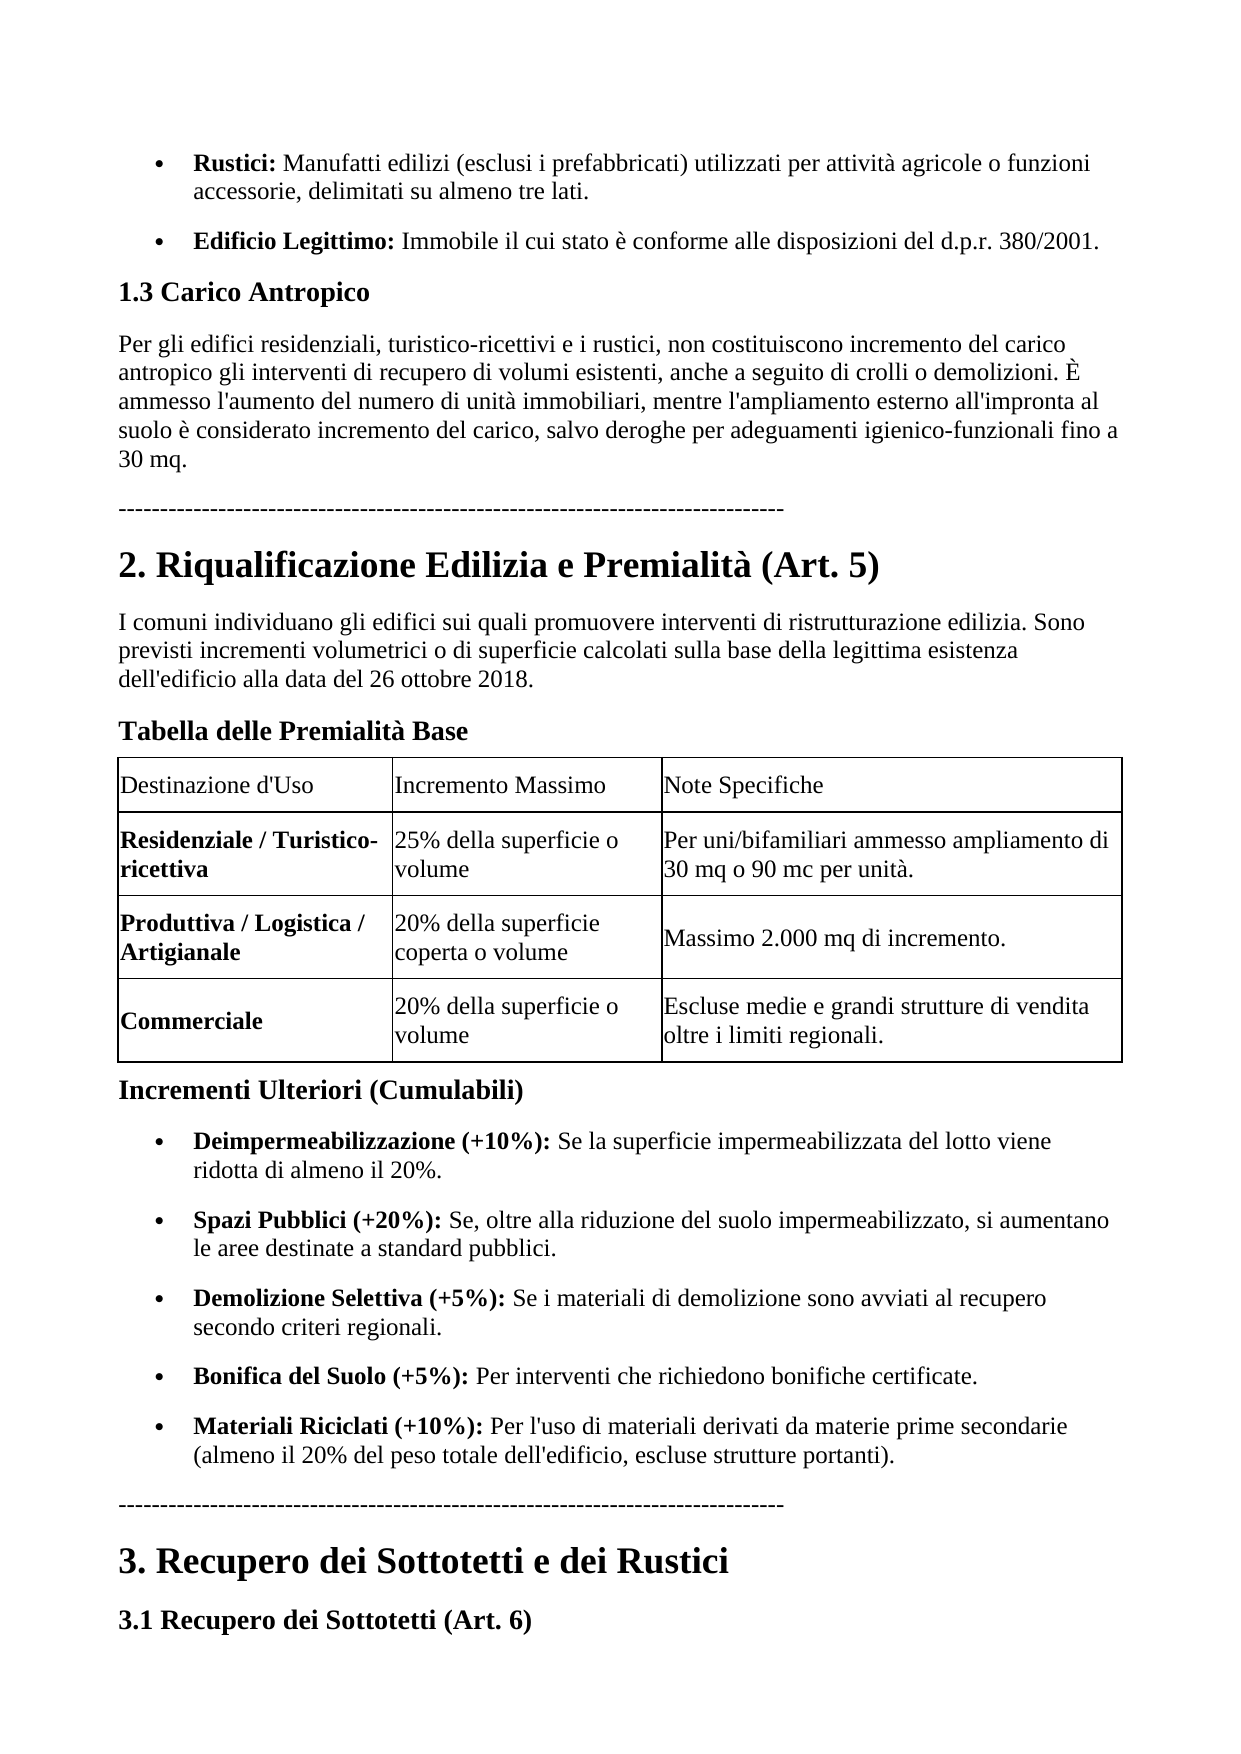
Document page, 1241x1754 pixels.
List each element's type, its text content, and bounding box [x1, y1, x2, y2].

subtitle 3.1 Recupero dei Sottotetti (Art. 6) [118, 1603, 1122, 1635]
subtitle 1.3 Carico Antropico [118, 276, 1122, 308]
table_header Note Specifiche [663, 758, 1121, 811]
text I comuni individuano gli edifici sui quali promuovere interventi di ristrutturazione edilizia. Sono previsti incrementi volumetrici o di superficie calcolati sulla base della legittima esistenza dell'edificio alla data del 26 ottobre 2018. [118, 607, 1122, 693]
list Edificio Legittimo: Immobile il cui stato è conforme alle disposizioni del d.p.r. 380/2001. [156, 226, 1122, 255]
table_cell Residenziale / Turistico-ricettiva [119, 813, 392, 894]
list Spazi Pubblici (+20%): Se, oltre alla riduzione del suolo impermeabilizzato, si aumentano le aree destinate a standard pubblici. [156, 1205, 1122, 1262]
text -------------------------------------------------------------------------------- [118, 493, 1122, 522]
table_cell Massimo 2.000 mq di incremento. [663, 896, 1121, 978]
text Per gli edifici residenziali, turistico-ricettivi e i rustici, non costituiscono incremento del carico antropico gli interventi di recupero di volumi esistenti, anche a seguito di crolli o demolizioni. È ammesso l'aumento del numero di unità immobiliari, mentre l'ampliamento esterno all'impronta al suolo è considerato incremento del carico, salvo deroghe per adeguamenti igienico-funzionali fino a 30 mq. [118, 329, 1122, 472]
table_header Destinazione d'Uso [119, 758, 392, 811]
list Materiali Riciclati (+10%): Per l'uso di materiali derivati da materie prime secondarie (almeno il 20% del peso totale dell'edificio, escluse strutture portanti). [156, 1411, 1122, 1468]
table_cell Per uni/bifamiliari ammesso ampliamento di 30 mq o 90 mc per unità. [663, 813, 1121, 894]
table_cell Commerciale [119, 979, 392, 1061]
list Deimpermeabilizzazione (+10%): Se la superficie impermeabilizzata del lotto viene ridotta di almeno il 20%. [156, 1126, 1122, 1184]
table_header Incremento Massimo [393, 758, 661, 811]
table_cell Produttiva / Logistica / Artigianale [119, 896, 392, 978]
list Rustici: Manufatti edilizi (esclusi i prefabbricati) utilizzati per attività agricole o funzioni accessorie, delimitati su almeno tre lati. [156, 148, 1122, 205]
list Bonifica del Suolo (+5%): Per interventi che richiedono bonifiche certificate. [156, 1361, 1122, 1390]
table_cell 20% della superficie o volume [393, 979, 661, 1061]
list Demolizione Selettiva (+5%): Se i materiali di demolizione sono avviati al recupero secondo criteri regionali. [156, 1283, 1122, 1341]
text -------------------------------------------------------------------------------- [118, 1489, 1122, 1518]
table_cell 25% della superficie o volume [393, 813, 661, 894]
subtitle Tabella delle Premialità Base [118, 714, 1122, 746]
subtitle 2. Riqualificazione Edilizia e Premialità (Art. 5) [118, 543, 1122, 586]
table_cell 20% della superficie coperta o volume [393, 896, 661, 978]
subtitle Incrementi Ulteriori (Cumulabili) [118, 1073, 1122, 1106]
subtitle 3. Recupero dei Sottotetti e dei Rustici [118, 1539, 1122, 1582]
table_cell Escluse medie e grandi strutture di vendita oltre i limiti regionali. [663, 979, 1121, 1061]
